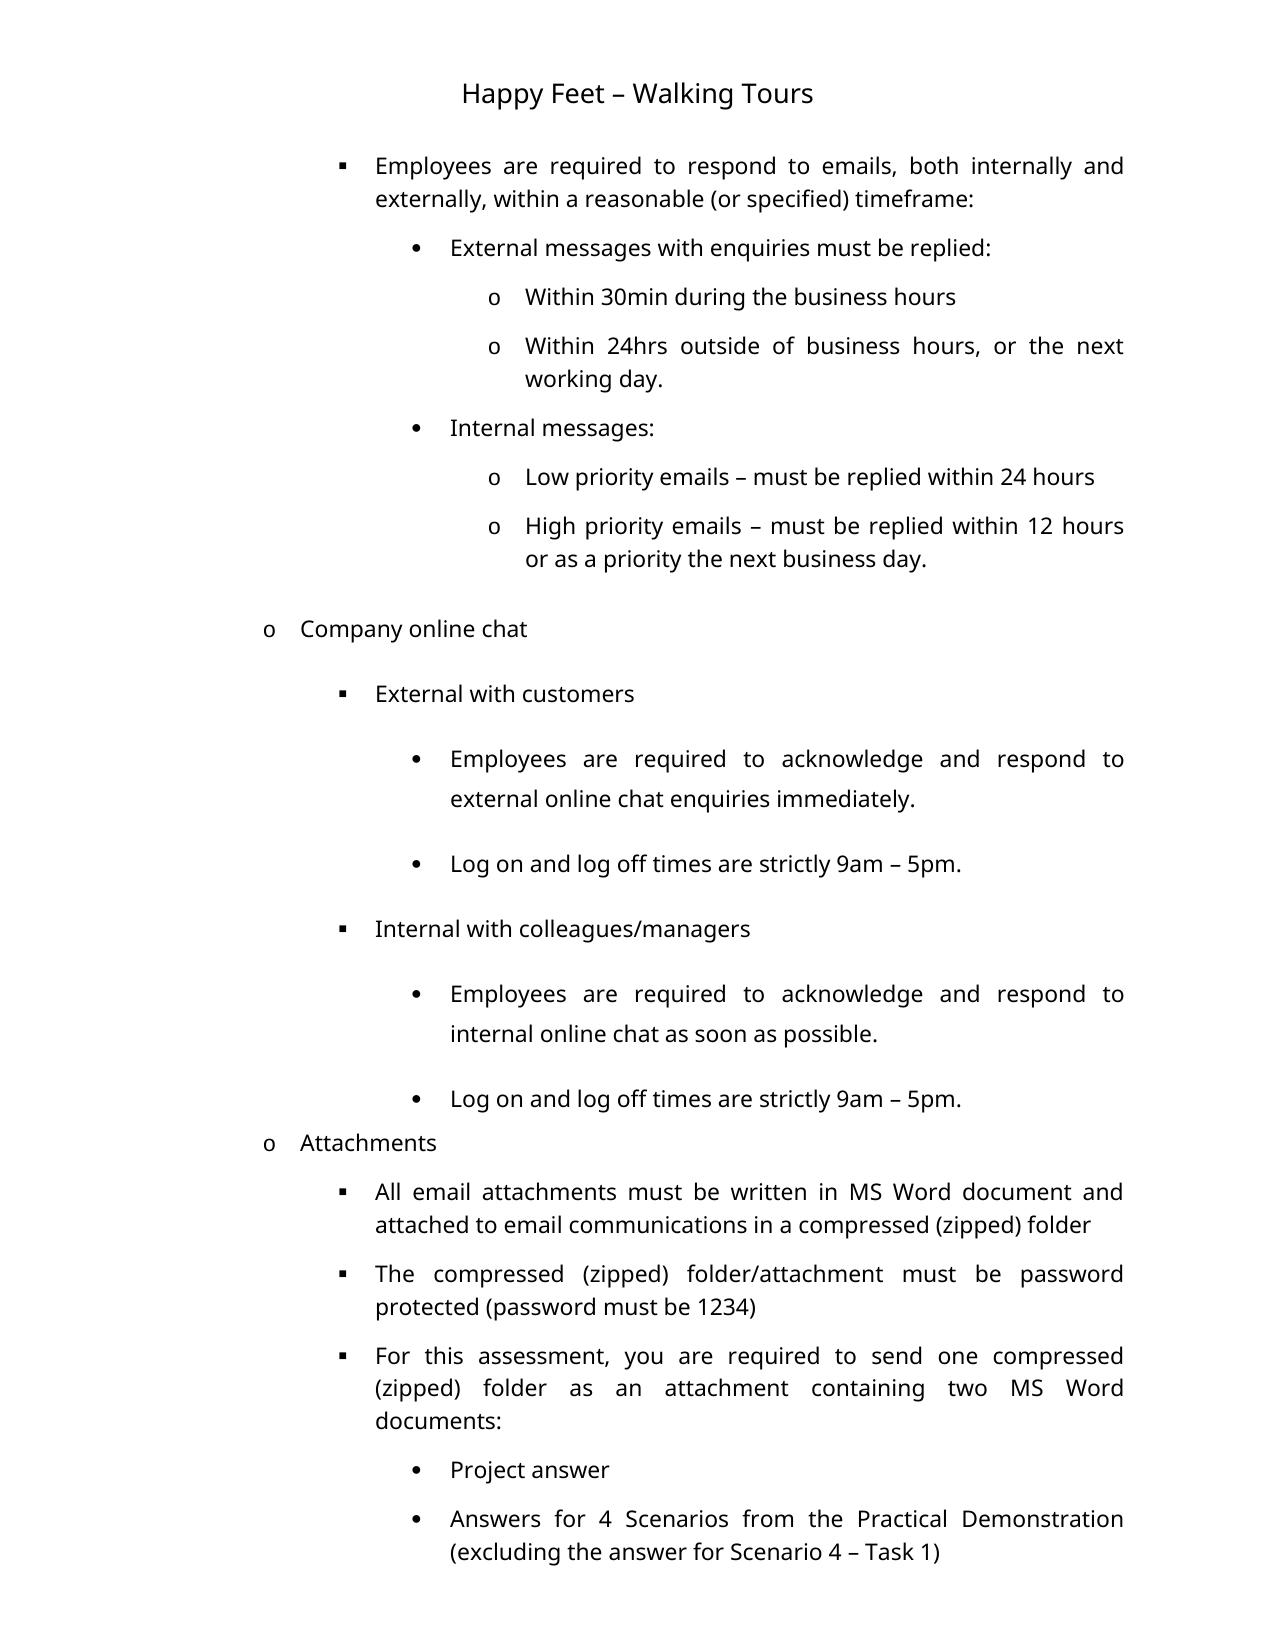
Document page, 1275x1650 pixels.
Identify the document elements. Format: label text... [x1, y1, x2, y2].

list All email attachments must be written in MS Word document and attached to email communications in a compressed (zipped) folder [337, 1176, 1125, 1240]
list Project answer [412, 1454, 1125, 1485]
list Internal messages: [412, 412, 1125, 443]
list Company online chat [262, 604, 1125, 644]
list Within 30min during the business hours [487, 281, 1125, 312]
list Log on and log off times are strictly 9am – 5pm. [412, 839, 1125, 879]
list Internal with colleagues/managers [337, 904, 1125, 944]
list Log on and log off times are strictly 9am – 5pm. [412, 1074, 1125, 1114]
list Attachments [262, 1127, 1125, 1158]
list For this assessment, you are required to send one compressed (zipped) folder as an attachment containing two MS Word documents: [337, 1340, 1125, 1436]
list Employees are required to respond to emails, both internally and externally, within a reasonable (or specified) timeframe: [337, 150, 1125, 214]
list Answers for 4 Scenarios from the Practical Demonstration (excluding the answer for Scenario 4 – Task 1) [412, 1503, 1125, 1567]
list Within 24hrs outside of business hours, or the next working day. [487, 330, 1125, 394]
list External messages with enquiries must be replied: [412, 232, 1125, 263]
list External with customers [337, 669, 1125, 709]
list Employees are required to acknowledge and respond to external online chat enquiries immediately. [412, 734, 1125, 814]
list Low priority emails – must be replied within 24 hours [487, 461, 1125, 492]
list High priority emails – must be replied within 12 hours or as a priority the next business day. [487, 510, 1125, 574]
list Employees are required to acknowledge and respond to internal online chat as soon as possible. [412, 969, 1125, 1049]
list The compressed (zipped) folder/attachment must be password protected (password must be 1234) [337, 1258, 1125, 1322]
